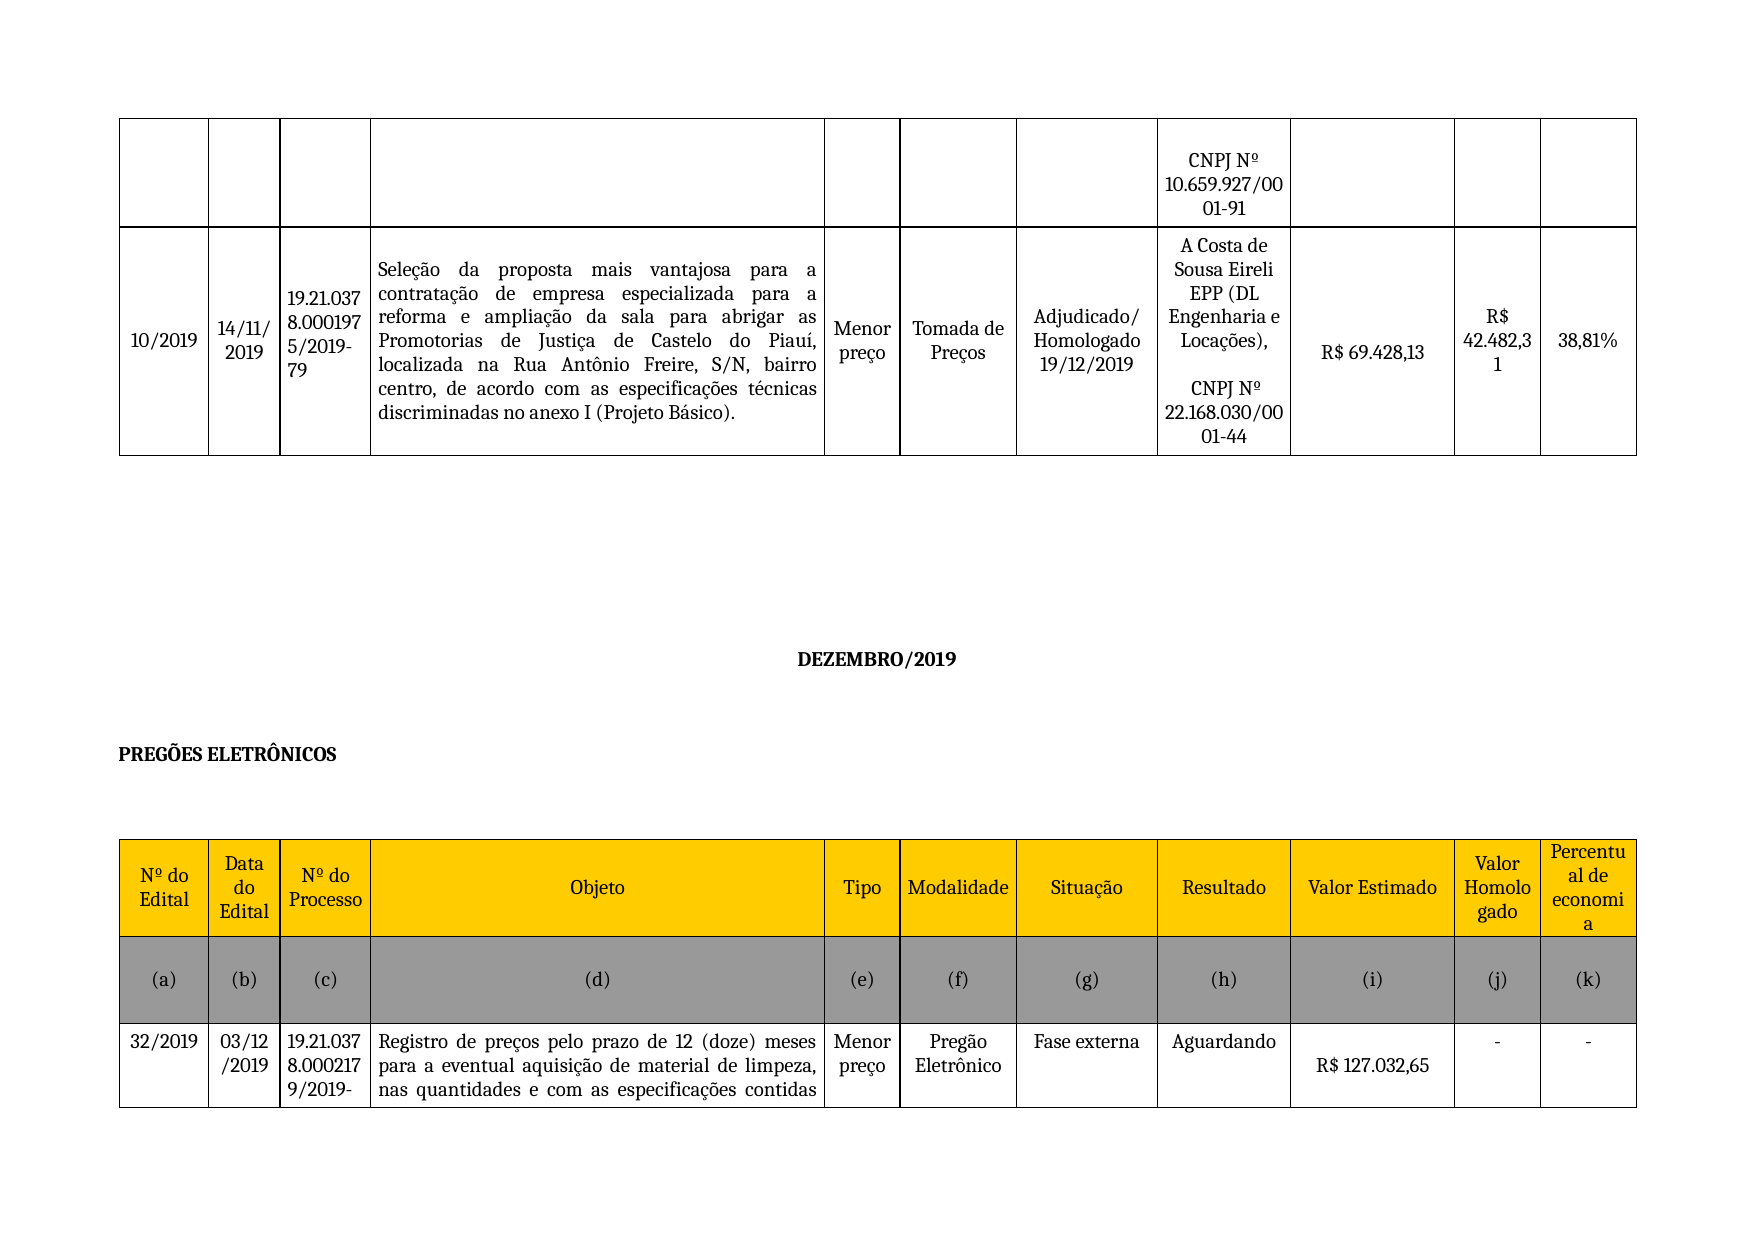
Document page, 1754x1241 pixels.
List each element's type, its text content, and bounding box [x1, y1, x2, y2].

table_header Modalidade [901, 840, 1016, 936]
table_cell Fase externa [1017, 1024, 1157, 1107]
table_cell Pregão Eletrônico [901, 1024, 1016, 1107]
table_cell 03/12/2019 [209, 1024, 279, 1107]
table_cell 19.21.0378.0001975/2019-79 [281, 228, 370, 454]
table_header Nº do Edital [120, 840, 208, 936]
table_cell [209, 119, 279, 226]
table_cell [1017, 119, 1157, 226]
table_cell Menor preço [825, 1024, 899, 1107]
table_header Situação [1017, 840, 1157, 936]
table_cell (d) [371, 937, 824, 1023]
table_cell (b) [209, 937, 279, 1023]
table_cell 19.21.0378.0002179/2019- [281, 1024, 370, 1107]
table_cell R$ 127.032,65 [1291, 1024, 1454, 1107]
table_cell [371, 119, 824, 226]
table_cell (a) [120, 937, 208, 1023]
table_cell (k) [1541, 937, 1636, 1023]
table_cell - [1541, 1024, 1636, 1107]
table_header Nº do Processo [281, 840, 370, 936]
table_cell 14/11/2019 [209, 228, 279, 454]
table_cell Menor preço [825, 228, 899, 454]
table_cell [1291, 119, 1454, 226]
table_cell CNPJ Nº 10.659.927/0001-91 [1158, 119, 1290, 226]
table_header Tipo [825, 840, 899, 936]
table_cell 38,81% [1541, 228, 1636, 454]
table_header Objeto [371, 840, 824, 936]
table_cell [825, 119, 899, 226]
table_cell [120, 119, 208, 226]
table_header Valor Estimado [1291, 840, 1454, 936]
table_header Resultado [1158, 840, 1290, 936]
text PREGÕES ELETRÔNICOS [118, 743, 1636, 767]
table_cell (e) [825, 937, 899, 1023]
table_cell R$ 69.428,13 [1291, 228, 1454, 454]
table_header Data do Edital [209, 840, 279, 936]
table_cell (h) [1158, 937, 1290, 1023]
table_cell (f) [901, 937, 1016, 1023]
table_cell (i) [1291, 937, 1454, 1023]
table_cell (j) [1455, 937, 1540, 1023]
table_cell 32/2019 [120, 1024, 208, 1107]
table_cell Tomada de Preços [901, 228, 1016, 454]
table_header Percentual de economia [1541, 840, 1636, 936]
table_cell A Costa de Sousa Eireli EPP (DL Engenharia e Locações), CNPJ Nº 22.168.030/0001-44 [1158, 228, 1290, 454]
table_cell [901, 119, 1016, 226]
table_cell - [1455, 1024, 1540, 1107]
table_cell R$ 42.482,31 [1455, 228, 1540, 454]
table_cell [281, 119, 370, 226]
table_header Valor Homologado [1455, 840, 1540, 936]
table_cell [1455, 119, 1540, 226]
table_cell (c) [281, 937, 370, 1023]
table_cell Seleção da proposta mais vantajosa para a contratação de empresa especializada para a reforma e ampliação da sala para abrigar as Promotorias de Justiça de Castelo do Piauí, localizada na Rua Antônio Freire, S/N, bairro centro, de acordo com as especificações técnicas discriminadas no anexo I (Projeto Básico). [371, 228, 824, 454]
table_cell Aguardando [1158, 1024, 1290, 1107]
table_cell 10/2019 [120, 228, 208, 454]
table_cell [1541, 119, 1636, 226]
table_cell Registro de preços pelo prazo de 12 (doze) meses para a eventual aquisição de material de limpeza, nas quantidades e com as especificações contidas [371, 1024, 824, 1107]
table_cell (g) [1017, 937, 1157, 1023]
table_cell Adjudicado/Homologado 19/12/2019 [1017, 228, 1157, 454]
text DEZEMBRO/2019 [118, 647, 1636, 671]
